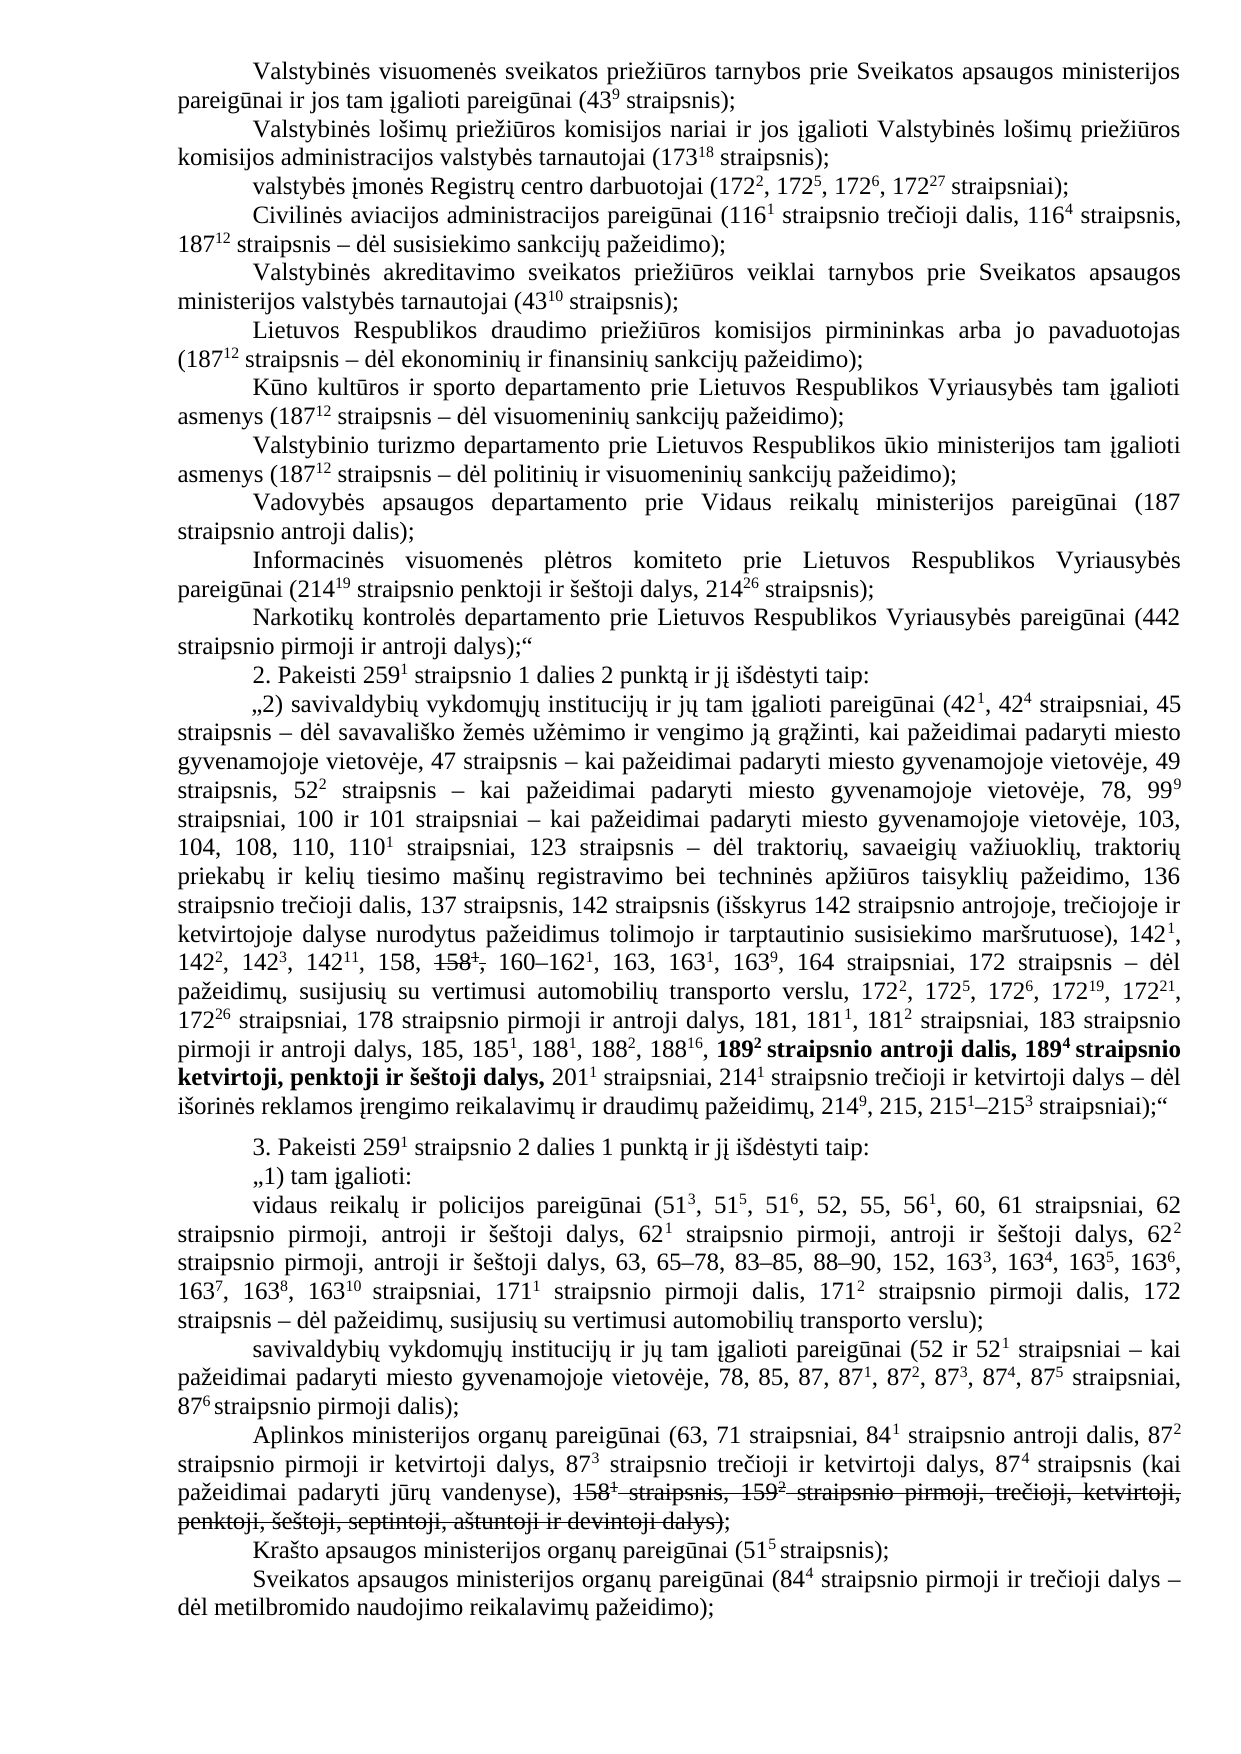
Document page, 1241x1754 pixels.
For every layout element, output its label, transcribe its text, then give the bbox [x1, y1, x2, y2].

text Valstybinės visuomenės sveikatos priežiūros tarnybos prie Sveikatos apsaugos ministerijos pareigūnai ir jos tam įgalioti pareigūnai (439 straipsnis); [177, 56, 1181, 114]
text Civilinės aviacijos administracijos pareigūnai (1161 straipsnio trečioji dalis, 1164 straipsnis, 18712 straipsnis – dėl susisiekimo sankcijų pažeidimo); [177, 200, 1181, 257]
text Aplinkos ministerijos organų pareigūnai (63, 71 straipsniai, 841 straipsnio antroji dalis, 872 straipsnio pirmoji ir ketvirtoji dalys, 873 straipsnio trečioji ir ketvirtoji dalys, 874 straipsnis (kai pažeidimai padaryti jūrų vandenyse), 1581 straipsnis, 1592 straipsnio pirmoji, trečioji, ketvirtoji, penktoji, šeštoji, septintoji, aštuntoji ir devintoji dalys); [177, 1420, 1181, 1535]
text savivaldybių vykdomųjų institucijų ir jų tam įgalioti pareigūnai (52 ir 521 straipsniai – kai pažeidimai padaryti miesto gyvenamojoje vietovėje, 78, 85, 87, 871, 872, 873, 874, 875 straipsniai, 876 straipsnio pirmoji dalis); [177, 1334, 1181, 1420]
text Krašto apsaugos ministerijos organų pareigūnai (515 straipsnis); [177, 1535, 1181, 1564]
text Valstybinės lošimų priežiūros komisijos nariai ir jos įgalioti Valstybinės lošimų priežiūros komisijos administracijos valstybės tarnautojai (17318 straipsnis); [177, 114, 1181, 171]
text vidaus reikalų ir policijos pareigūnai (513, 515, 516, 52, 55, 561, 60, 61 straipsniai, 62 straipsnio pirmoji, antroji ir šeštoji dalys, 621 straipsnio pirmoji, antroji ir šeštoji dalys, 622 straipsnio pirmoji, antroji ir šeštoji dalys, 63, 65–78, 83–85, 88–90, 152, 1633, 1634, 1635, 1636, 1637, 1638, 16310 straipsniai, 1711 straipsnio pirmoji dalis, 1712 straipsnio pirmoji dalis, 172 straipsnis – dėl pažeidimų, susijusių su vertimusi automobilių transporto verslu); [177, 1190, 1181, 1334]
text Valstybinio turizmo departamento prie Lietuvos Respublikos ūkio ministerijos tam įgalioti asmenys (18712 straipsnis – dėl politinių ir visuomeninių sankcijų pažeidimo); [177, 430, 1181, 487]
text 3. Pakeisti 2591 straipsnio 2 dalies 1 punktą ir jį išdėstyti taip: [177, 1132, 1181, 1161]
text „1) tam įgalioti: [177, 1161, 1181, 1190]
text valstybės įmonės Registrų centro darbuotojai (1722, 1725, 1726, 17227 straipsniai); [177, 171, 1181, 200]
text Narkotikų kontrolės departamento prie Lietuvos Respublikos Vyriausybės pareigūnai (442 straipsnio pirmoji ir antroji dalys);“ [177, 602, 1181, 660]
text „2) savivaldybių vykdomųjų institucijų ir jų tam įgalioti pareigūnai (421, 424 straipsniai, 45 straipsnis – dėl savavališko žemės užėmimo ir vengimo ją grąžinti, kai pažeidimai padaryti miesto gyvenamojoje vietovėje, 47 straipsnis – kai pažeidimai padaryti miesto gyvenamojoje vietovėje, 49 straipsnis, 522 straipsnis – kai pažeidimai padaryti miesto gyvenamojoje vietovėje, 78, 999 straipsniai, 100 ir 101 straipsniai – kai pažeidimai padaryti miesto gyvenamojoje vietovėje, 103, 104, 108, 110, 1101 straipsniai, 123 straipsnis – dėl traktorių, savaeigių važiuoklių, traktorių priekabų ir kelių tiesimo mašinų registravimo bei techninės apžiūros taisyklių pažeidimo, 136 straipsnio trečioji dalis, 137 straipsnis, 142 straipsnis (išskyrus 142 straipsnio antrojoje, trečiojoje ir ketvirtojoje dalyse nurodytus pažeidimus tolimojo ir tarptautinio susisiekimo maršrutuose), 1421, 1422, 1423, 14211, 158, 1581, 160–1621, 163, 1631, 1639, 164 straipsniai, 172 straipsnis – dėl pažeidimų, susijusių su vertimusi automobilių transporto verslu, 1722, 1725, 1726, 17219, 17221, 17226 straipsniai, 178 straipsnio pirmoji ir antroji dalys, 181, 1811, 1812 straipsniai, 183 straipsnio pirmoji ir antroji dalys, 185, 1851, 1881, 1882, 18816, 1892 straipsnio antroji dalis, 1894 straipsnio ketvirtoji, penktoji ir šeštoji dalys, 2011 straipsniai, 2141 straipsnio trečioji ir ketvirtoji dalys – dėl išorinės reklamos įrengimo reikalavimų ir draudimų pažeidimų, 2149, 215, 2151–2153 straipsniai);“ [177, 689, 1181, 1120]
text Informacinės visuomenės plėtros komiteto prie Lietuvos Respublikos Vyriausybės pareigūnai (21419 straipsnio penktoji ir šeštoji dalys, 21426 straipsnis); [177, 545, 1181, 602]
text 2. Pakeisti 2591 straipsnio 1 dalies 2 punktą ir jį išdėstyti taip: [177, 660, 1181, 689]
text Kūno kultūros ir sporto departamento prie Lietuvos Respublikos Vyriausybės tam įgalioti asmenys (18712 straipsnis – dėl visuomeninių sankcijų pažeidimo); [177, 372, 1181, 430]
text Vadovybės apsaugos departamento prie Vidaus reikalų ministerijos pareigūnai (187 straipsnio antroji dalis); [177, 487, 1181, 545]
text Valstybinės akreditavimo sveikatos priežiūros veiklai tarnybos prie Sveikatos apsaugos ministerijos valstybės tarnautojai (4310 straipsnis); [177, 257, 1181, 315]
text Lietuvos Respublikos draudimo priežiūros komisijos pirmininkas arba jo pavaduotojas (18712 straipsnis – dėl ekonominių ir finansinių sankcijų pažeidimo); [177, 315, 1181, 372]
text Sveikatos apsaugos ministerijos organų pareigūnai (844 straipsnio pirmoji ir trečioji dalys – dėl metilbromido naudojimo reikalavimų pažeidimo); [177, 1564, 1181, 1621]
